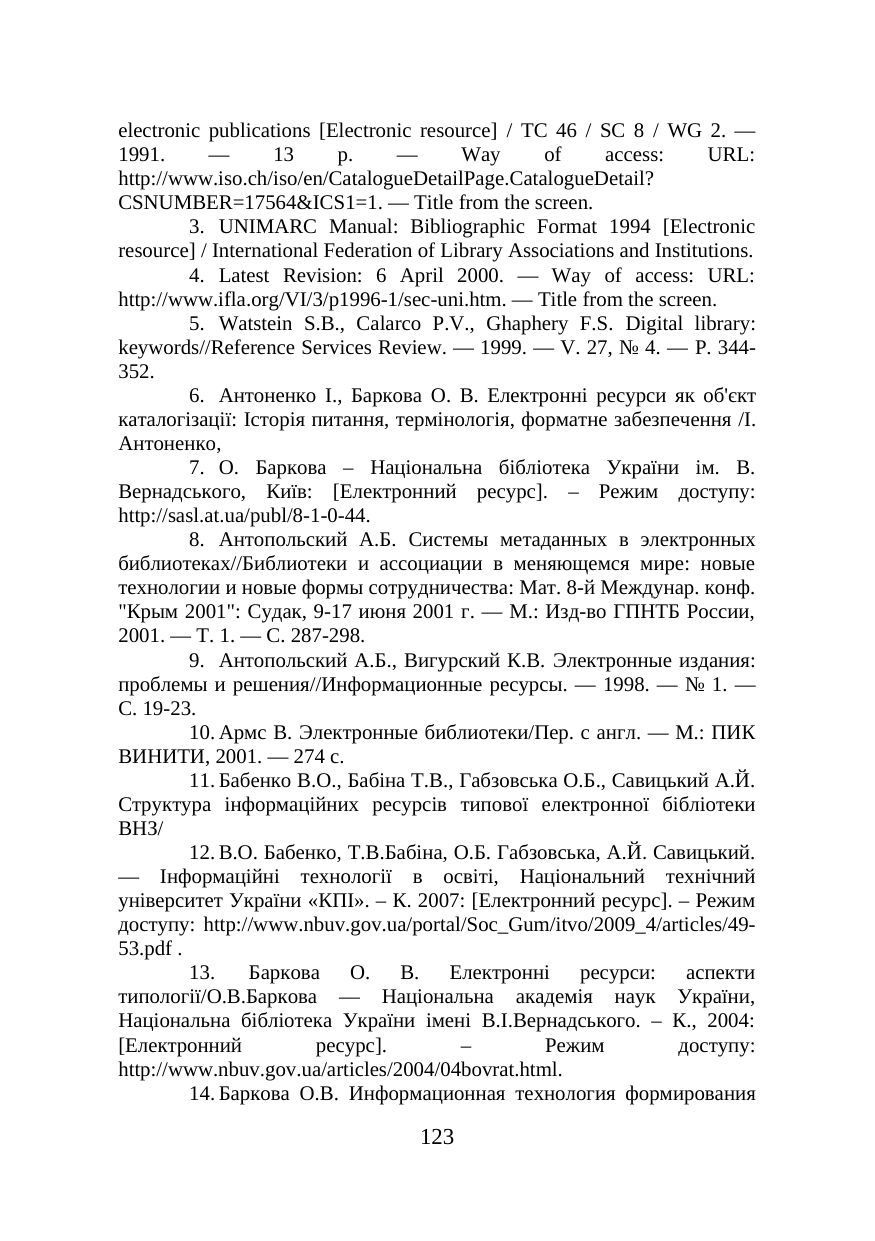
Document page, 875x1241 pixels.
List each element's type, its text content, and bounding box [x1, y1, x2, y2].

list Watstein S.B., Calarco P.V., Ghaphery F.S. Digital library: keywords//Reference Services Review. — 1999. — V. 27, № 4. — Р. 344-352. [118, 311, 756, 383]
list Армс В. Электронные библиотеки/Пер. с англ. — М.: ПИК ВИНИТИ, 2001. — 274 с. [118, 720, 756, 768]
list UNIMARC Manual: Bibliographic Format 1994 [Electronic resource] / International Federation of Library Associations and Institutions. [118, 214, 756, 262]
list Latest Revision: 6 April 2000. — Way of access: URL: http://www.ifla.org/VI/3/p1996-1/sec-uni.htm. — Title from the screen. [118, 262, 756, 311]
list B.O. Бабенко, T.В.Бабіна, O.Б. Габзовська, A.Й. Савицький. — Інформаційні технології в освіті, Національний технічний університет України «КПІ». – К. 2007: [Електронний ресурс]. – Режим доступу: http://www.nbuv.gov.ua/portal/Soc_Gum/itvo/2009_4/articles/49-53.pdf . [118, 840, 756, 960]
list electronic publications [Electronic resource] / TC 46 / SC 8 / WG 2. — 1991. — 13 p. — Way of access: URL: http://www.iso.ch/iso/en/CatalogueDetailPage.CatalogueDetail?CSNUMBER=17564&ICS1=1. — Title from the screen. [118, 118, 756, 214]
list О. Баркова – Національна бібліотека України ім. В. Вернадського, Київ: [Електронний ресурс]. – Режим доступу: http://sasl.at.ua/publ/8-1-0-44. [118, 455, 756, 527]
list Антоненко І., Баркова О. В. Електронні ресурси як об'єкт каталогізації: Історія питання, термінологія, форматне забезпечення /І. Антоненко, [118, 383, 756, 455]
list Баркова О.В. Информационная технология формирования [118, 1081, 756, 1105]
list Баркова О. В. Електронні ресурси: аспекти типології/О.В.Баркова — Національна академія наук України, Національна бібліотека України імені В.І.Вернадського. – К., 2004: [Електронний ресурс]. – Режим доступу: http://www.nbuv.gov.ua/articles/2004/04bovrat.html. [118, 960, 756, 1081]
list Антопольский А.Б., Вигурский К.В. Электронные издания: проблемы и решения//Информационные ресурсы. — 1998. — № 1. — С. 19-23. [118, 647, 756, 720]
list Антопольский А.Б. Системы метаданных в электронных библиотеках//Библиотеки и ассоциации в меняющемся мире: новые технологии и новые формы сотрудничества: Мат. 8-й Междунар. конф. "Крым 2001": Судак, 9-17 июня 2001 г. — М.: Изд-во ГПНТБ России, 2001. — Т. 1. — С. 287-298. [118, 527, 756, 647]
list Бабенко B.O., Бабіна T.B., Габзовська O.Б., Савицький A.Й. Структура інформаційних ресурсів типової електронної бібліотеки ВНЗ/ [118, 768, 756, 840]
